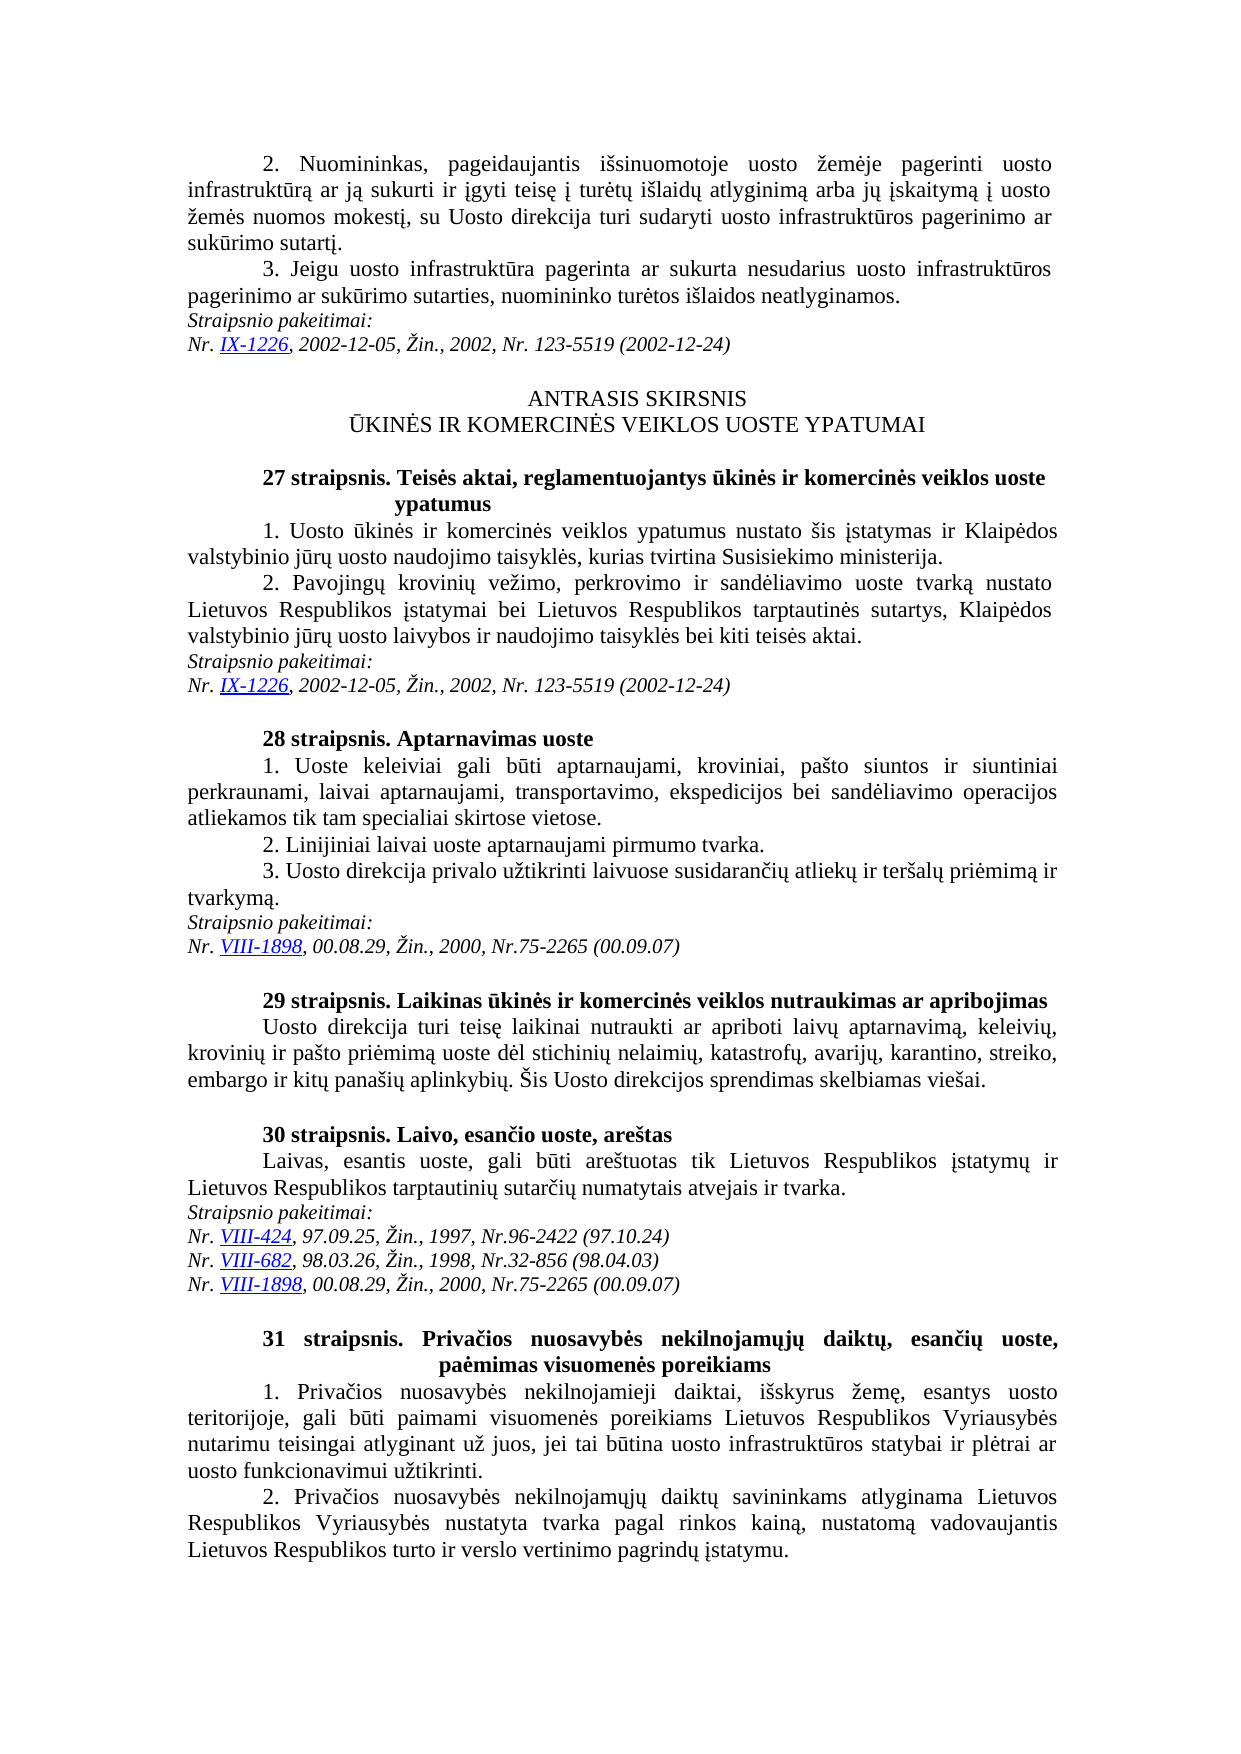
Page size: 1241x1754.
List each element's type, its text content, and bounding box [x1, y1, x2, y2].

text 1. Privačios nuosavybės nekilnojamieji daiktai, išskyrus žemę, esantys uosto teritorijoje, gali būti paimami visuomenės poreikiams Lietuvos Respublikos Vyriausybės nutarimu teisingai atlyginant už juos, jei tai būtina uosto infrastruktūros statybai ir plėtrai ar uosto funkcionavimui užtikrinti. [187, 1378, 1059, 1483]
text Straipsnio pakeitimai: [187, 308, 1059, 332]
text 28 straipsnis. Aptarnavimas uoste [187, 725, 1059, 752]
text Nr. VIII-682, 98.03.26, Žin., 1998, Nr.32-856 (98.04.03) [187, 1248, 1059, 1272]
text Straipsnio pakeitimai: [187, 910, 1059, 934]
text ŪKINĖS IR KOMERCINĖS VEIKLOS UOSTE YPATUMAI [187, 411, 1059, 438]
text Nr. IX-1226, 2002-12-05, Žin., 2002, Nr. 123-5519 (2002-12-24) [187, 673, 1059, 697]
text Nr. VIII-424, 97.09.25, Žin., 1997, Nr.96-2422 (97.10.24) [187, 1224, 1059, 1248]
text 2. Nuomininkas, pageidaujantis išsinuomotoje uosto žemėje pagerinti uosto infrastruktūrą ar ją sukurti ir įgyti teisę į turėtų išlaidų atlyginimą arba jų įskaitymą į uosto žemės nuomos mokestį, su Uosto direkcija turi sudaryti uosto infrastruktūros pagerinimo ar sukūrimo sutartį. [187, 150, 1053, 255]
text ANTRASIS SKIRSNIS [187, 385, 1059, 411]
text Straipsnio pakeitimai: [187, 648, 1059, 673]
text 2. Pavojingų krovinių vežimo, perkrovimo ir sandėliavimo uoste tvarką nustato Lietuvos Respublikos įstatymai bei Lietuvos Respublikos tarptautinės sutartys, Klaipėdos valstybinio jūrų uosto laivybos ir naudojimo taisyklės bei kiti teisės aktai. [187, 569, 1053, 648]
text Laivas, esantis uoste, gali būti areštuotas tik Lietuvos Respublikos įstatymų ir Lietuvos Respublikos tarptautinių sutarčių numatytais atvejais ir tvarka. [187, 1147, 1059, 1200]
text 27 straipsnis. Teisės aktai, reglamentuojantys ūkinės ir komercinės veiklos uoste [187, 464, 1059, 490]
text 31 straipsnis. Privačios nuosavybės nekilnojamųjų daiktų, esančių uoste, paėmimas visuomenės poreikiams [262, 1325, 1059, 1378]
text 29 straipsnis. Laikinas ūkinės ir komercinės veiklos nutraukimas ar apribojimas [187, 987, 1059, 1013]
text 30 straipsnis. Laivo, esančio uoste, areštas [187, 1121, 1059, 1147]
text ypatumus [187, 490, 1059, 517]
text Nr. VIII-1898, 00.08.29, Žin., 2000, Nr.75-2265 (00.09.07) [187, 934, 1059, 958]
text 1. Uosto ūkinės ir komercinės veiklos ypatumus nustato šis įstatymas ir Klaipėdos valstybinio jūrų uosto naudojimo taisyklės, kurias tvirtina Susisiekimo ministerija. [187, 517, 1059, 569]
text Uosto direkcija turi teisę laikinai nutraukti ar apriboti laivų aptarnavimą, keleivių, krovinių ir pašto priėmimą uoste dėl stichinių nelaimių, katastrofų, avarijų, karantino, streiko, embargo ir kitų panašių aplinkybių. Šis Uosto direkcijos sprendimas skelbiamas viešai. [187, 1013, 1059, 1092]
text 3. Uosto direkcija privalo užtikrinti laivuose susidarančių atliekų ir teršalų priėmimą ir tvarkymą. [187, 857, 1059, 910]
text 2. Privačios nuosavybės nekilnojamųjų daiktų savininkams atlyginama Lietuvos Respublikos Vyriausybės nustatyta tvarka pagal rinkos kainą, nustatomą vadovaujantis Lietuvos Respublikos turto ir verslo vertinimo pagrindų įstatymu. [187, 1483, 1059, 1562]
text 2. Linijiniai laivai uoste aptarnaujami pirmumo tvarka. [187, 831, 1059, 857]
text Straipsnio pakeitimai: [187, 1200, 1059, 1224]
text 3. Jeigu uosto infrastruktūra pagerinta ar sukurta nesudarius uosto infrastruktūros pagerinimo ar sukūrimo sutarties, nuomininko turėtos išlaidos neatlyginamos. [187, 255, 1053, 308]
text 1. Uoste keleiviai gali būti aptarnaujami, kroviniai, pašto siuntos ir siuntiniai perkraunami, laivai aptarnaujami, transportavimo, ekspedicijos bei sandėliavimo operacijos atliekamos tik tam specialiai skirtose vietose. [187, 752, 1059, 831]
text Nr. IX-1226, 2002-12-05, Žin., 2002, Nr. 123-5519 (2002-12-24) [187, 332, 1059, 356]
text Nr. VIII-1898, 00.08.29, Žin., 2000, Nr.75-2265 (00.09.07) [187, 1272, 1059, 1296]
